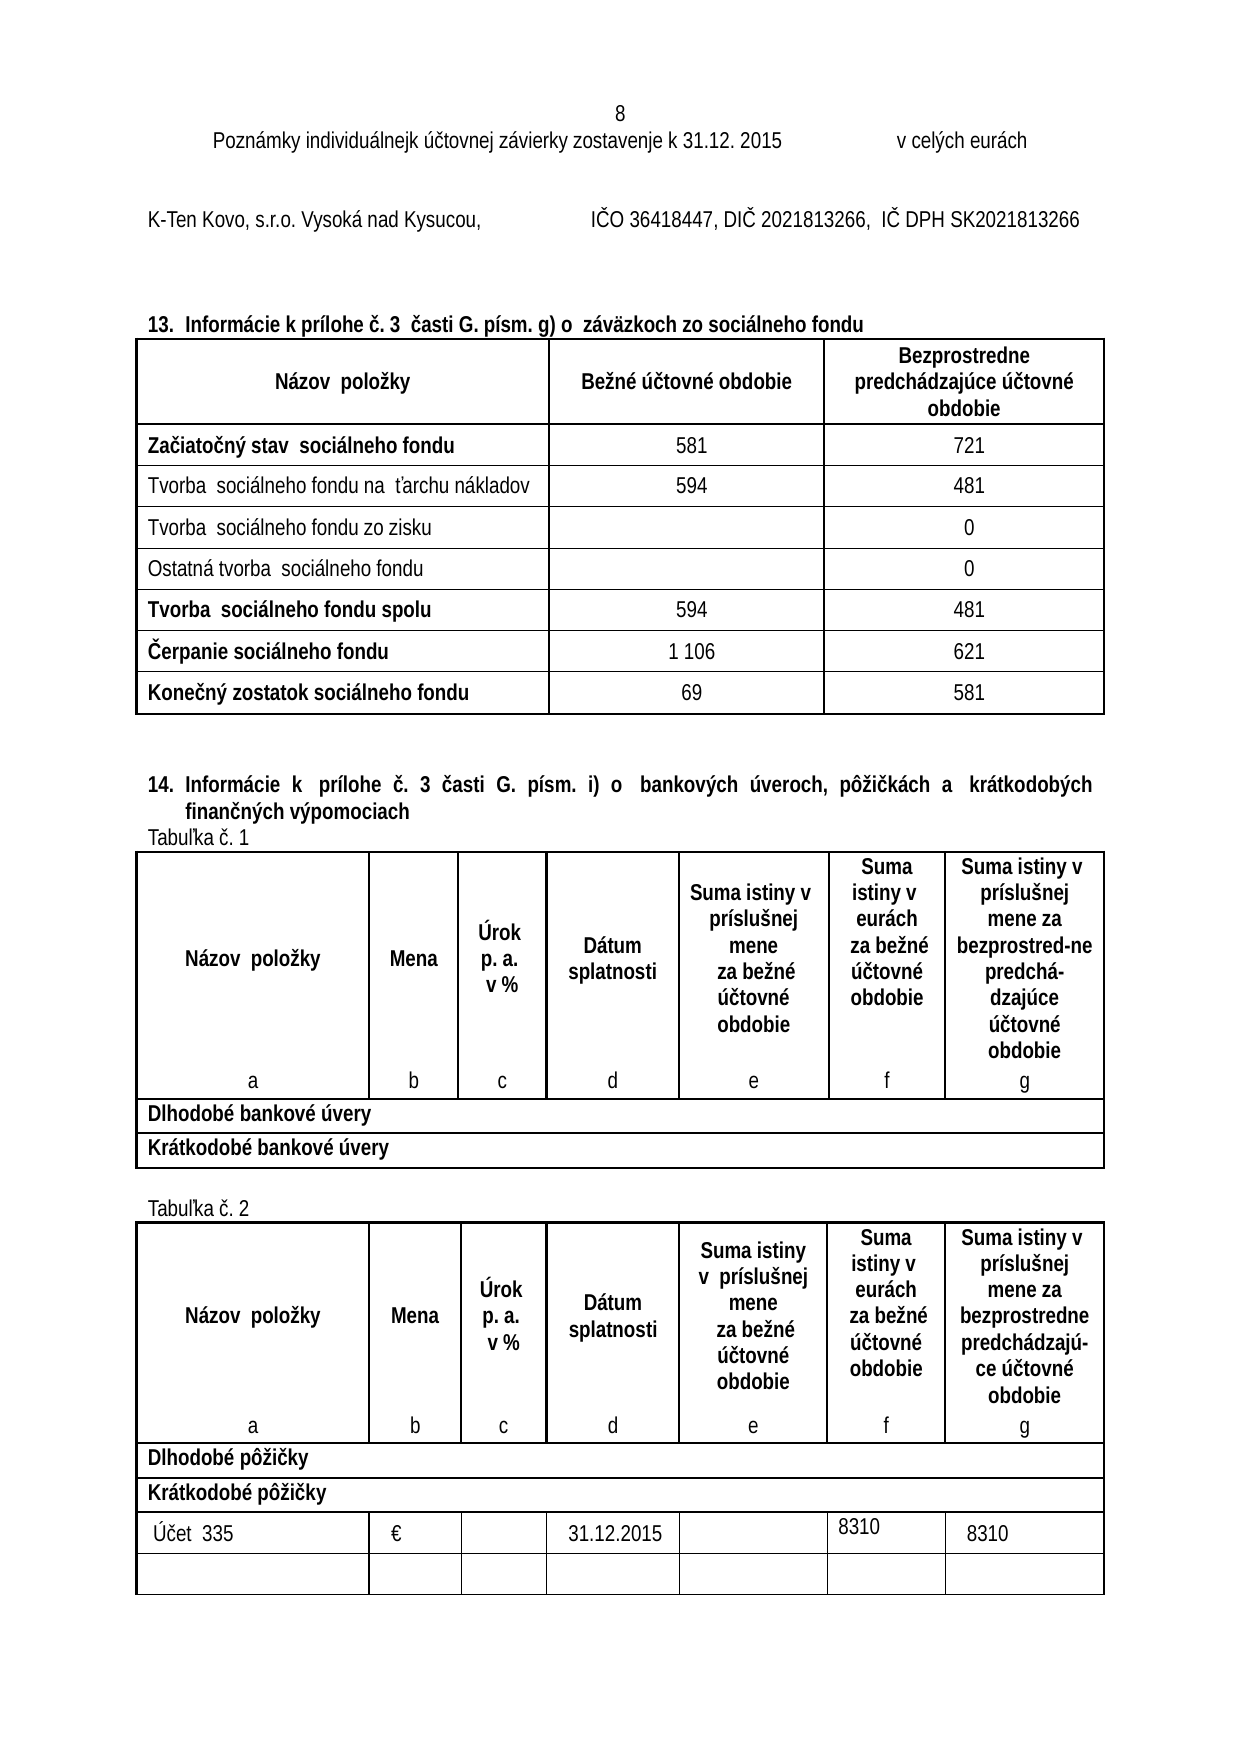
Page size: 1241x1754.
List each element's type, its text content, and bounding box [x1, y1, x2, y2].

table_cell c [462, 1408, 545, 1442]
table_header Úrok p. a. v % [462, 1224, 545, 1408]
table_header Suma istiny v príslušnej mene za bežné účtovné obdobie [680, 853, 828, 1063]
table_cell 581 [550, 425, 823, 465]
table_cell [680, 1513, 827, 1552]
table_cell 8310 [946, 1513, 1103, 1552]
table_cell [946, 1554, 1103, 1594]
table_cell f [830, 1064, 944, 1098]
table_cell 481 [825, 466, 1103, 506]
table_header Bezprostredne predchádzajúce účtovné obdobie [825, 340, 1103, 423]
subtitle Informácie k prílohe č. 3 časti G. písm. g) o záväzkoch zo sociálneho fondu [148, 311, 1093, 337]
table_cell e [680, 1408, 826, 1442]
table_cell 594 [550, 590, 823, 630]
table_cell e [680, 1064, 828, 1098]
table_cell [550, 549, 823, 589]
table_cell Tvorba sociálneho fondu na ťarchu nákladov [138, 466, 548, 506]
table_header Suma istiny v príslušnej mene za bezprostred-ne predchá-dzajúce účtovné obdobie [946, 853, 1103, 1063]
table_cell 621 [825, 631, 1103, 671]
table_header Názov položky [138, 1224, 368, 1408]
table_header Názov položky [138, 340, 548, 423]
table_cell 8310 [828, 1513, 945, 1552]
table_cell 0 [825, 549, 1103, 589]
table_cell Konečný zostatok sociálneho fondu [138, 672, 548, 713]
table_cell € [370, 1513, 461, 1552]
table_cell Tvorba sociálneho fondu spolu [138, 590, 548, 630]
subtitle Informácie k prílohe č. 3 časti G. písm. i) o bankových úveroch, pôžičkách a krátkodobých finančných výpomociach [148, 771, 1093, 824]
table_cell [680, 1554, 827, 1594]
table_header Suma istiny v eurách za bežné účtovné obdobie [828, 1224, 944, 1408]
table_cell a [138, 1408, 368, 1442]
table_cell Dlhodobé pôžičky [138, 1444, 1103, 1477]
table_cell c [459, 1064, 545, 1098]
table_cell b [370, 1064, 457, 1098]
table_header Mena [370, 1224, 460, 1408]
table_header Suma istiny v príslušnej mene za bezprostredne predchádzajú-ce účtovné obdobie [946, 1224, 1103, 1408]
table_cell d [548, 1408, 678, 1442]
table_cell 481 [825, 590, 1103, 630]
table_cell d [548, 1064, 678, 1098]
table_cell 594 [550, 466, 823, 506]
table_header Mena [370, 853, 457, 1063]
table_cell Krátkodobé bankové úvery [138, 1134, 1103, 1167]
table_cell [462, 1554, 546, 1594]
table_cell [462, 1513, 546, 1552]
table_header Bežné účtovné obdobie [550, 340, 823, 423]
table_header Názov položky [138, 853, 368, 1063]
table_cell 581 [825, 672, 1103, 713]
table_cell 69 [550, 672, 823, 713]
table_cell 0 [825, 507, 1103, 547]
table_cell [370, 1554, 461, 1594]
table_header Dátum splatnosti [548, 1224, 678, 1408]
table_cell [828, 1554, 945, 1594]
table_cell Začiatočný stav sociálneho fondu [138, 425, 548, 465]
table_cell Krátkodobé pôžičky [138, 1479, 1103, 1511]
table_cell 31.12.2015 [547, 1513, 679, 1552]
table_cell Účet 335 [138, 1513, 368, 1552]
text Tabuľka č. 2 [148, 1195, 1093, 1221]
table_header Suma istiny v príslušnej mene za bežné účtovné obdobie [680, 1224, 826, 1408]
table_cell g [946, 1064, 1103, 1098]
table_header Dátum splatnosti [548, 853, 678, 1063]
table_cell [547, 1554, 679, 1594]
text Tabuľka č. 1 [148, 824, 1093, 851]
table_header Suma istiny v eurách za bežné účtovné obdobie [830, 853, 944, 1063]
table_cell Ostatná tvorba sociálneho fondu [138, 549, 548, 589]
table_header Úrok p. a. v % [459, 853, 545, 1063]
table_cell 1 106 [550, 631, 823, 671]
table_cell [138, 1554, 368, 1594]
table_cell b [370, 1408, 460, 1442]
table_cell Čerpanie sociálneho fondu [138, 631, 548, 671]
table_cell Tvorba sociálneho fondu zo zisku [138, 507, 548, 547]
table_cell a [138, 1064, 368, 1098]
table_cell 721 [825, 425, 1103, 465]
table_cell g [946, 1408, 1103, 1442]
table_cell f [828, 1408, 944, 1442]
table_cell Dlhodobé bankové úvery [138, 1100, 1103, 1132]
table_cell [550, 507, 823, 547]
